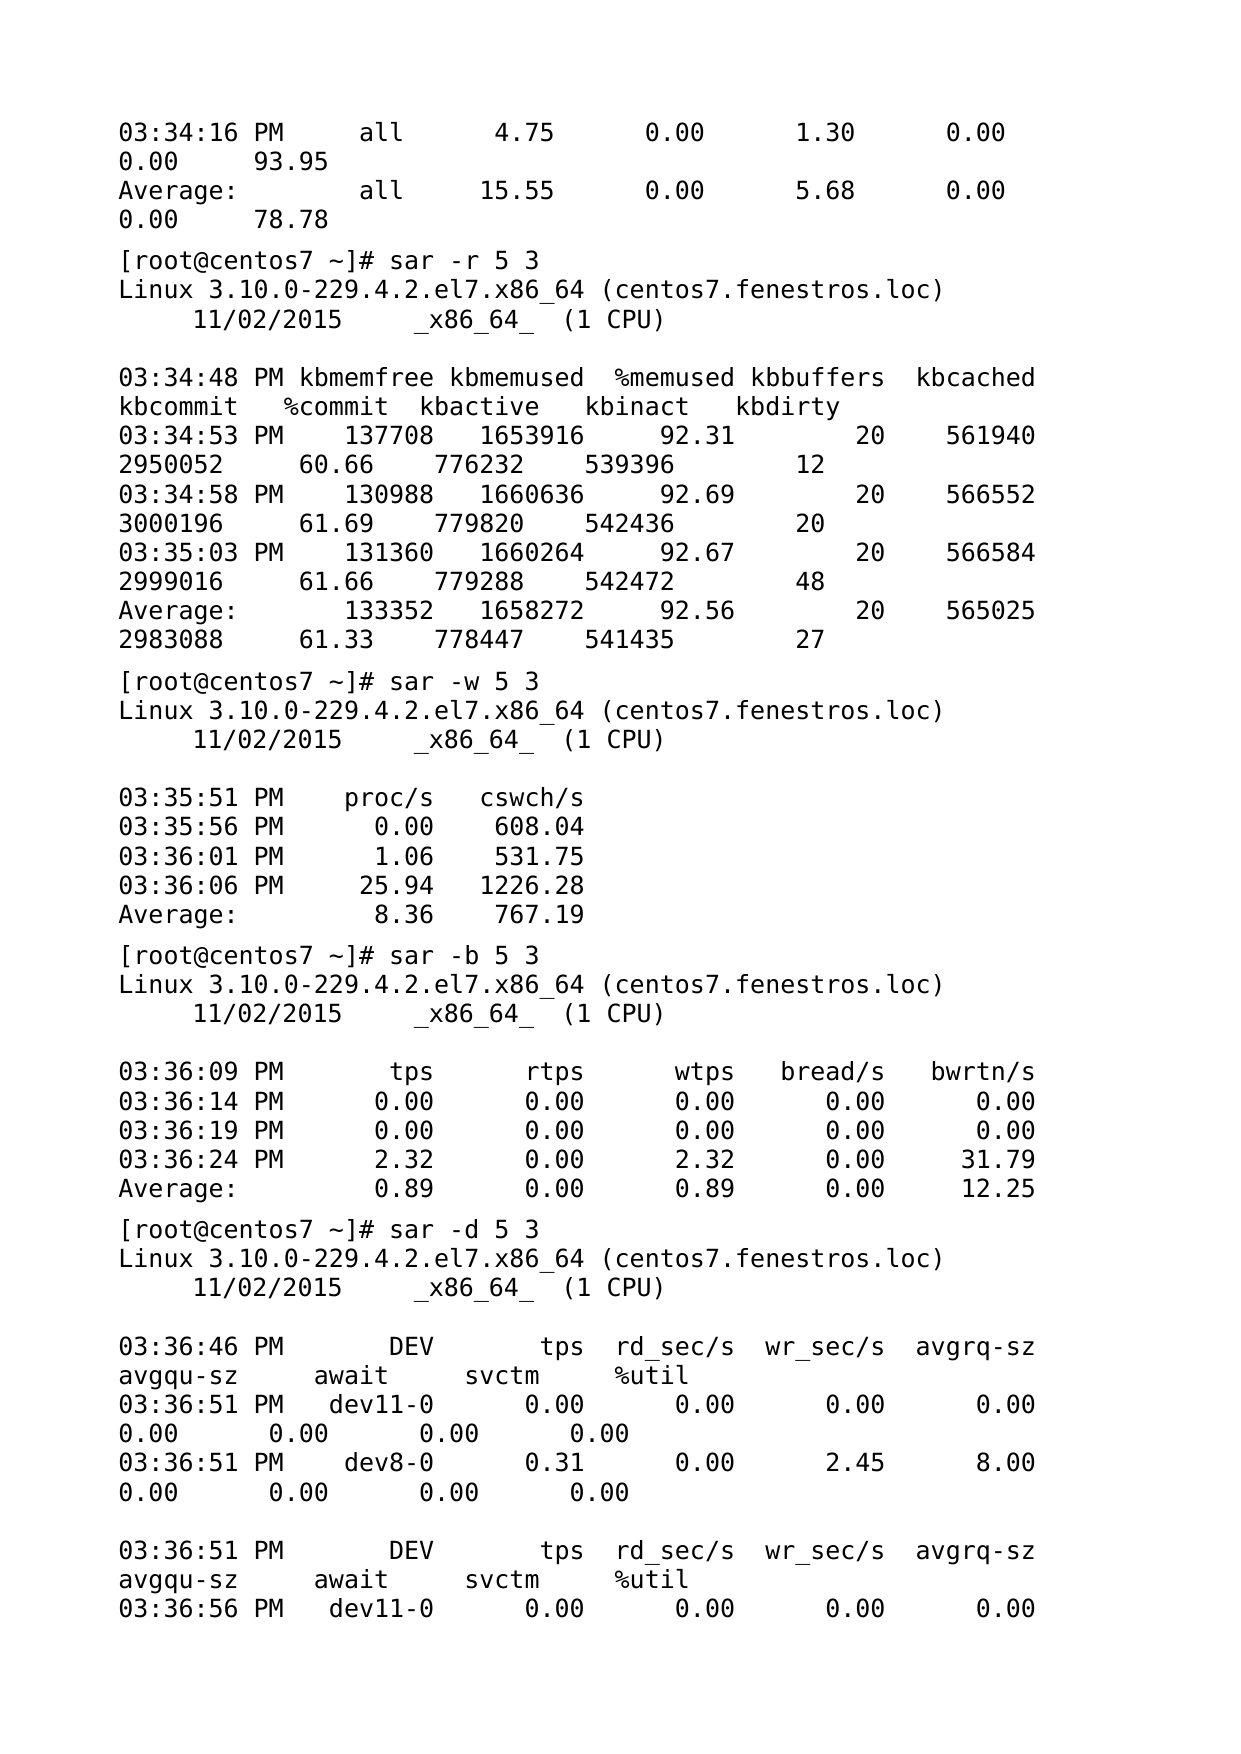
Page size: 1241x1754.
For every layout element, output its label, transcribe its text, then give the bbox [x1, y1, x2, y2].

text [root@centos7 ~]# sar -b 5 3 Linux 3.10.0-229.4.2.el7.x86_64 (centos7.fenestros.loc) 11/02/2015 _x86_64_ (1 CPU) 03:36:09 PM tps rtps wtps bread/s bwrtn/s 03:36:14 PM 0.00 0.00 0.00 0.00 0.00 03:36:19 PM 0.00 0.00 0.00 0.00 0.00 03:36:24 PM 2.32 0.00 2.32 0.00 31.79 Average: 0.89 0.00 0.89 0.00 12.25 [118, 941, 1122, 1203]
text [root@centos7 ~]# sar -d 5 3 Linux 3.10.0-229.4.2.el7.x86_64 (centos7.fenestros.loc) 11/02/2015 _x86_64_ (1 CPU) 03:36:46 PM DEV tps rd_sec/s wr_sec/s avgrq-sz avgqu-sz await svctm %util 03:36:51 PM dev11-0 0.00 0.00 0.00 0.00 0.00 0.00 0.00 0.00 03:36:51 PM dev8-0 0.31 0.00 2.45 8.00 0.00 0.00 0.00 0.00 03:36:51 PM DEV tps rd_sec/s wr_sec/s avgrq-sz avgqu-sz await svctm %util 03:36:56 PM dev11-0 0.00 0.00 0.00 0.00 [118, 1215, 1122, 1623]
text 03:34:16 PM all 4.75 0.00 1.30 0.00 0.00 93.95 Average: all 15.55 0.00 5.68 0.00 0.00 78.78 [118, 118, 1122, 235]
text [root@centos7 ~]# sar -r 5 3 Linux 3.10.0-229.4.2.el7.x86_64 (centos7.fenestros.loc) 11/02/2015 _x86_64_ (1 CPU) 03:34:48 PM kbmemfree kbmemused %memused kbbuffers kbcached kbcommit %commit kbactive kbinact kbdirty 03:34:53 PM 137708 1653916 92.31 20 561940 2950052 60.66 776232 539396 12 03:34:58 PM 130988 1660636 92.69 20 566552 3000196 61.69 779820 542436 20 03:35:03 PM 131360 1660264 92.67 20 566584 2999016 61.66 779288 542472 48 Average: 133352 1658272 92.56 20 565025 2983088 61.33 778447 541435 27 [118, 247, 1122, 655]
text [root@centos7 ~]# sar -w 5 3 Linux 3.10.0-229.4.2.el7.x86_64 (centos7.fenestros.loc) 11/02/2015 _x86_64_ (1 CPU) 03:35:51 PM proc/s cswch/s 03:35:56 PM 0.00 608.04 03:36:01 PM 1.06 531.75 03:36:06 PM 25.94 1226.28 Average: 8.36 767.19 [118, 667, 1122, 929]
